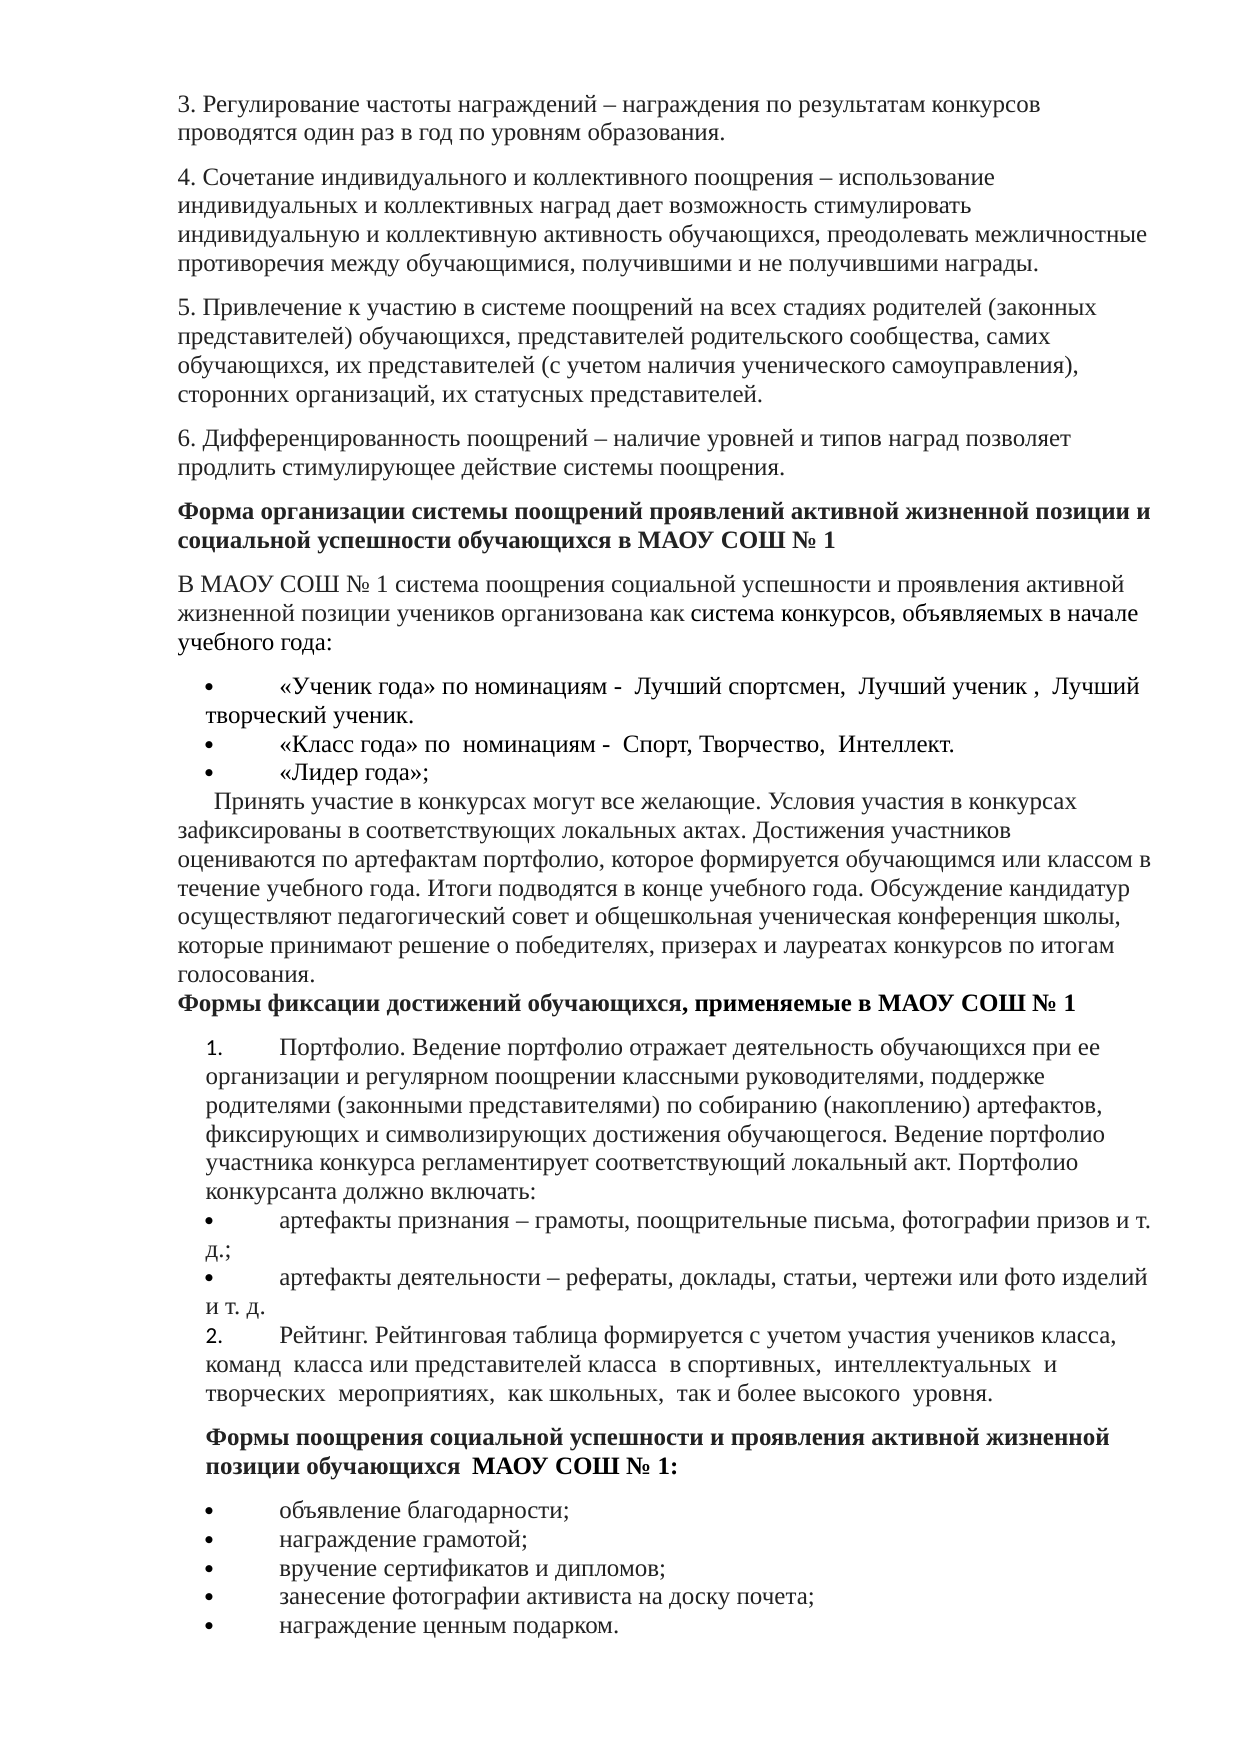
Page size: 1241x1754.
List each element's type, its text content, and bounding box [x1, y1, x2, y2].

list артефакты деятельности – рефераты, доклады, статьи, чертежи или фото изделий и т. д. [205, 1262, 1152, 1320]
list «Ученик года» по номинациям - Лучший спортсмен, Лучший ученик , Лучший творческий ученик. [205, 671, 1152, 729]
list Портфолио. Ведение портфолио отражает деятельность обучающихся при ее организации и регулярном поощрении классными руководителями, поддержке родителями (законными представителями) по собиранию (накоплению) артефактов, фиксирующих и символизирующих достижения обучающегося. Ведение портфолио участника конкурса регламентирует соответствующий локальный акт. Портфолио конкурсанта должно включать: [205, 1032, 1152, 1205]
list занесение фотографии активиста на доску почета; [205, 1581, 1152, 1610]
text Формы фиксации достижений обучающихся, применяемые в МАОУ СОШ № 1 [177, 988, 1152, 1016]
list «Класс года» по номинациям - Спорт, Творчество, Интеллект. [205, 729, 1152, 757]
list вручение сертификатов и дипломов; [205, 1553, 1152, 1581]
list объявление благодарности; [205, 1495, 1152, 1524]
list награждение грамотой; [205, 1524, 1152, 1553]
text 5. Привлечение к участию в системе поощрений на всех стадиях родителей (законных представителей) обучающихся, представителей родительского сообщества, самих обучающихся, их представителей (с учетом наличия ученического самоуправления), сторонних организаций, их статусных представителей. [177, 292, 1152, 407]
text 4. Сочетание индивидуального и коллективного поощрения – использование индивидуальных и коллективных наград дает возможность стимулировать индивидуальную и коллективную активность обучающихся, преодолевать межличностные противоречия между обучающимися, получившими и не получившими награды. [177, 162, 1152, 277]
list награждение ценным подарком. [205, 1610, 1152, 1639]
text 3. Регулирование частоты награждений – награждения по результатам конкурсов проводятся один раз в год по уровням образования. [177, 89, 1152, 146]
text Формы поощрения социальной успешности и проявления активной жизненной позиции обучающихся МАОУ СОШ № 1: [205, 1422, 1152, 1479]
text Принять участие в конкурсах могут все желающие. Условия участия в конкурсах зафиксированы в соответствующих локальных актах. Достижения участников оцениваются по артефактам портфолио, которое формируется обучающимся или классом в течение учебного года. Итоги подводятся в конце учебного года. Обсуждение кандидатур осуществляют педагогический совет и общешкольная ученическая конференция школы, которые принимают решение о победителях, призерах и лауреатах конкурсов по итогам голосования. [177, 786, 1152, 988]
list «Лидер года»; [205, 757, 1152, 786]
list артефакты признания – грамоты, поощрительные письма, фотографии призов и т. д.; [205, 1205, 1152, 1262]
text 6. Дифференцированность поощрений – наличие уровней и типов наград позволяет продлить стимулирующее действие системы поощрения. [177, 423, 1152, 481]
text В МАОУ СОШ № 1 система поощрения социальной успешности и проявления активной жизненной позиции учеников организована как система конкурсов, объявляемых в начале учебного года: [177, 569, 1152, 656]
list Рейтинг. Рейтинговая таблица формируется с учетом участия учеников класса, команд класса или представителей класса в спортивных, интеллектуальных и творческих мероприятиях, как школьных, так и более высокого уровня. [205, 1320, 1152, 1406]
text Форма организации системы поощрений проявлений активной жизненной позиции и социальной успешности обучающихся в МАОУ СОШ № 1 [177, 496, 1152, 554]
